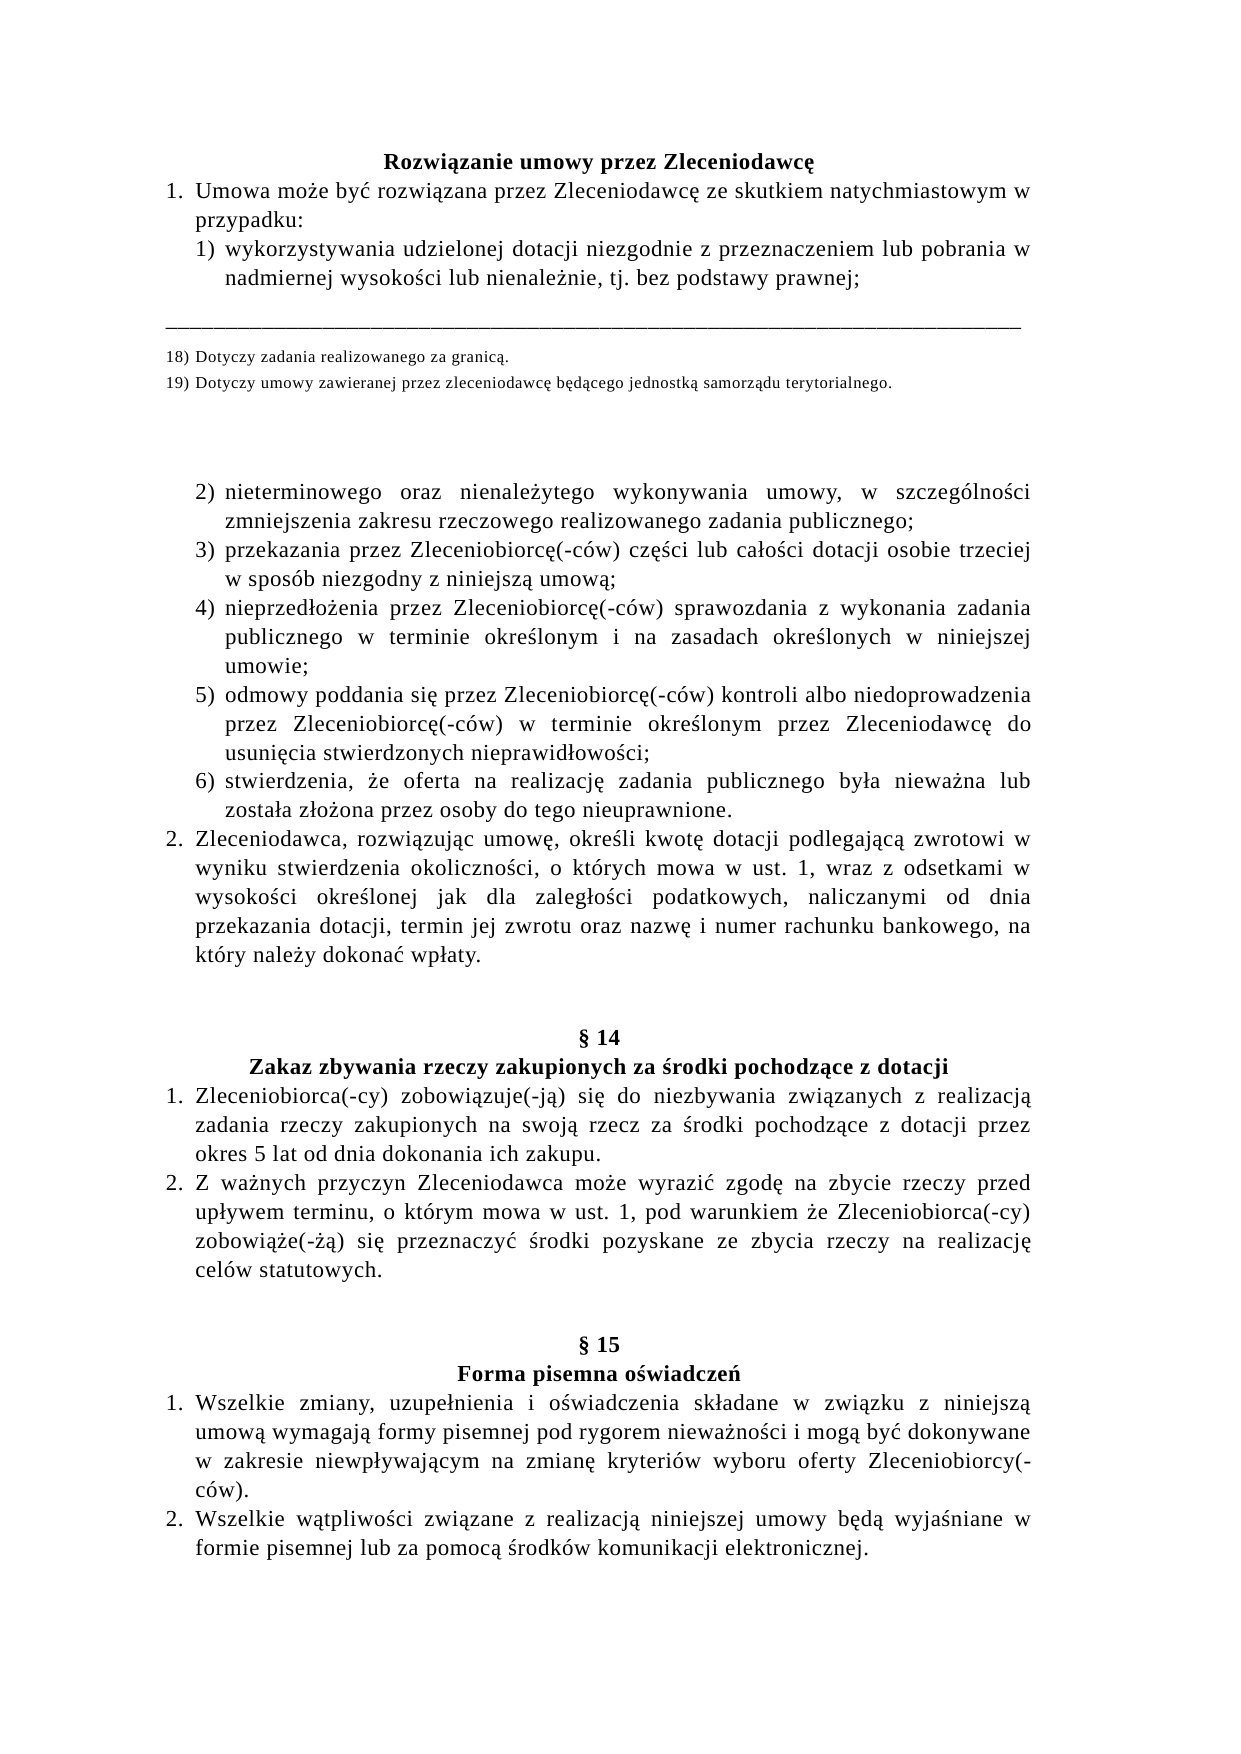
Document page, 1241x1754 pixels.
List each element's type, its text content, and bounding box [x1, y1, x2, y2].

text § 14 [166, 1024, 1032, 1051]
text 1. Wszelkie zmiany, uzupełnienia i oświadczenia składane w związku z niniejszą umową wymagają formy pisemnej pod rygorem nieważności i mogą być dokonywane w zakresie niewpływającym na zmianę kryteriów wyboru oferty Zleceniobiorcy(-ców). [166, 1389, 1032, 1502]
text 2) nieterminowego oraz nienależytego wykonywania umowy, w szczególności zmniejszenia zakresu rzeczowego realizowanego zadania publicznego; [195, 478, 1032, 533]
text 2. Z ważnych przyczyn Zleceniodawca może wyrazić zgodę na zbycie rzeczy przed upływem terminu, o którym mowa w ust. 1, pod warunkiem że Zleceniobiorca(-cy) zobowiąże(-żą) się przeznaczyć środki pozyskane ze zbycia rzeczy na realizację celów statutowych. [166, 1169, 1032, 1282]
text 1. Umowa może być rozwiązana przez Zleceniodawcę ze skutkiem natychmiastowym w przypadku: [166, 177, 1032, 232]
text 3) przekazania przez Zleceniobiorcę(-ców) części lub całości dotacji osobie trzeciej w sposób niezgodny z niniejszą umową; [195, 536, 1032, 591]
text _______________________________________________________________________ [166, 305, 1032, 331]
text 19) Dotyczy umowy zawieranej przez zleceniodawcę będącego jednostką samorządu terytorialnego. [166, 373, 1032, 392]
text 1) wykorzystywania udzielonej dotacji niezgodnie z przeznaczeniem lub pobrania w nadmiernej wysokości lub nienależnie, tj. bez podstawy prawnej; [195, 234, 1032, 290]
text § 15 [166, 1331, 1032, 1357]
text 4) nieprzedłożenia przez Zleceniobiorcę(-ców) sprawozdania z wykonania zadania publicznego w terminie określonym i na zasadach określonych w niniejszej umowie; [195, 594, 1032, 678]
text Forma pisemna oświadczeń [166, 1360, 1032, 1386]
text 6) stwierdzenia, że oferta na realizację zadania publicznego była nieważna lub została złożona przez osoby do tego nieuprawnione. [195, 767, 1032, 823]
text 2. Zleceniodawca, rozwiązując umowę, określi kwotę dotacji podlegającą zwrotowi w wyniku stwierdzenia okoliczności, o których mowa w ust. 1, wraz z odsetkami w wysokości określonej jak dla zaległości podatkowych, naliczanymi od dnia przekazania dotacji, termin jej zwrotu oraz nazwę i numer rachunku bankowego, na który należy dokonać wpłaty. [166, 825, 1032, 968]
text Rozwiązanie umowy przez Zleceniodawcę [166, 148, 1032, 174]
text 18) Dotyczy zadania realizowanego za granicą. [166, 346, 1032, 366]
text 1. Zleceniobiorca(-cy) zobowiązuje(-ją) się do niezbywania związanych z realizacją zadania rzeczy zakupionych na swoją rzecz za środki pochodzące z dotacji przez okres 5 lat od dnia dokonania ich zakupu. [166, 1082, 1032, 1167]
text 5) odmowy poddania się przez Zleceniobiorcę(-ców) kontroli albo niedoprowadzenia przez Zleceniobiorcę(-ców) w terminie określonym przez Zleceniodawcę do usunięcia stwierdzonych nieprawidłowości; [195, 681, 1032, 765]
text 2. Wszelkie wątpliwości związane z realizacją niniejszej umowy będą wyjaśniane w formie pisemnej lub za pomocą środków komunikacji elektronicznej. [166, 1504, 1032, 1560]
text Zakaz zbywania rzeczy zakupionych za środki pochodzące z dotacji [166, 1053, 1032, 1080]
